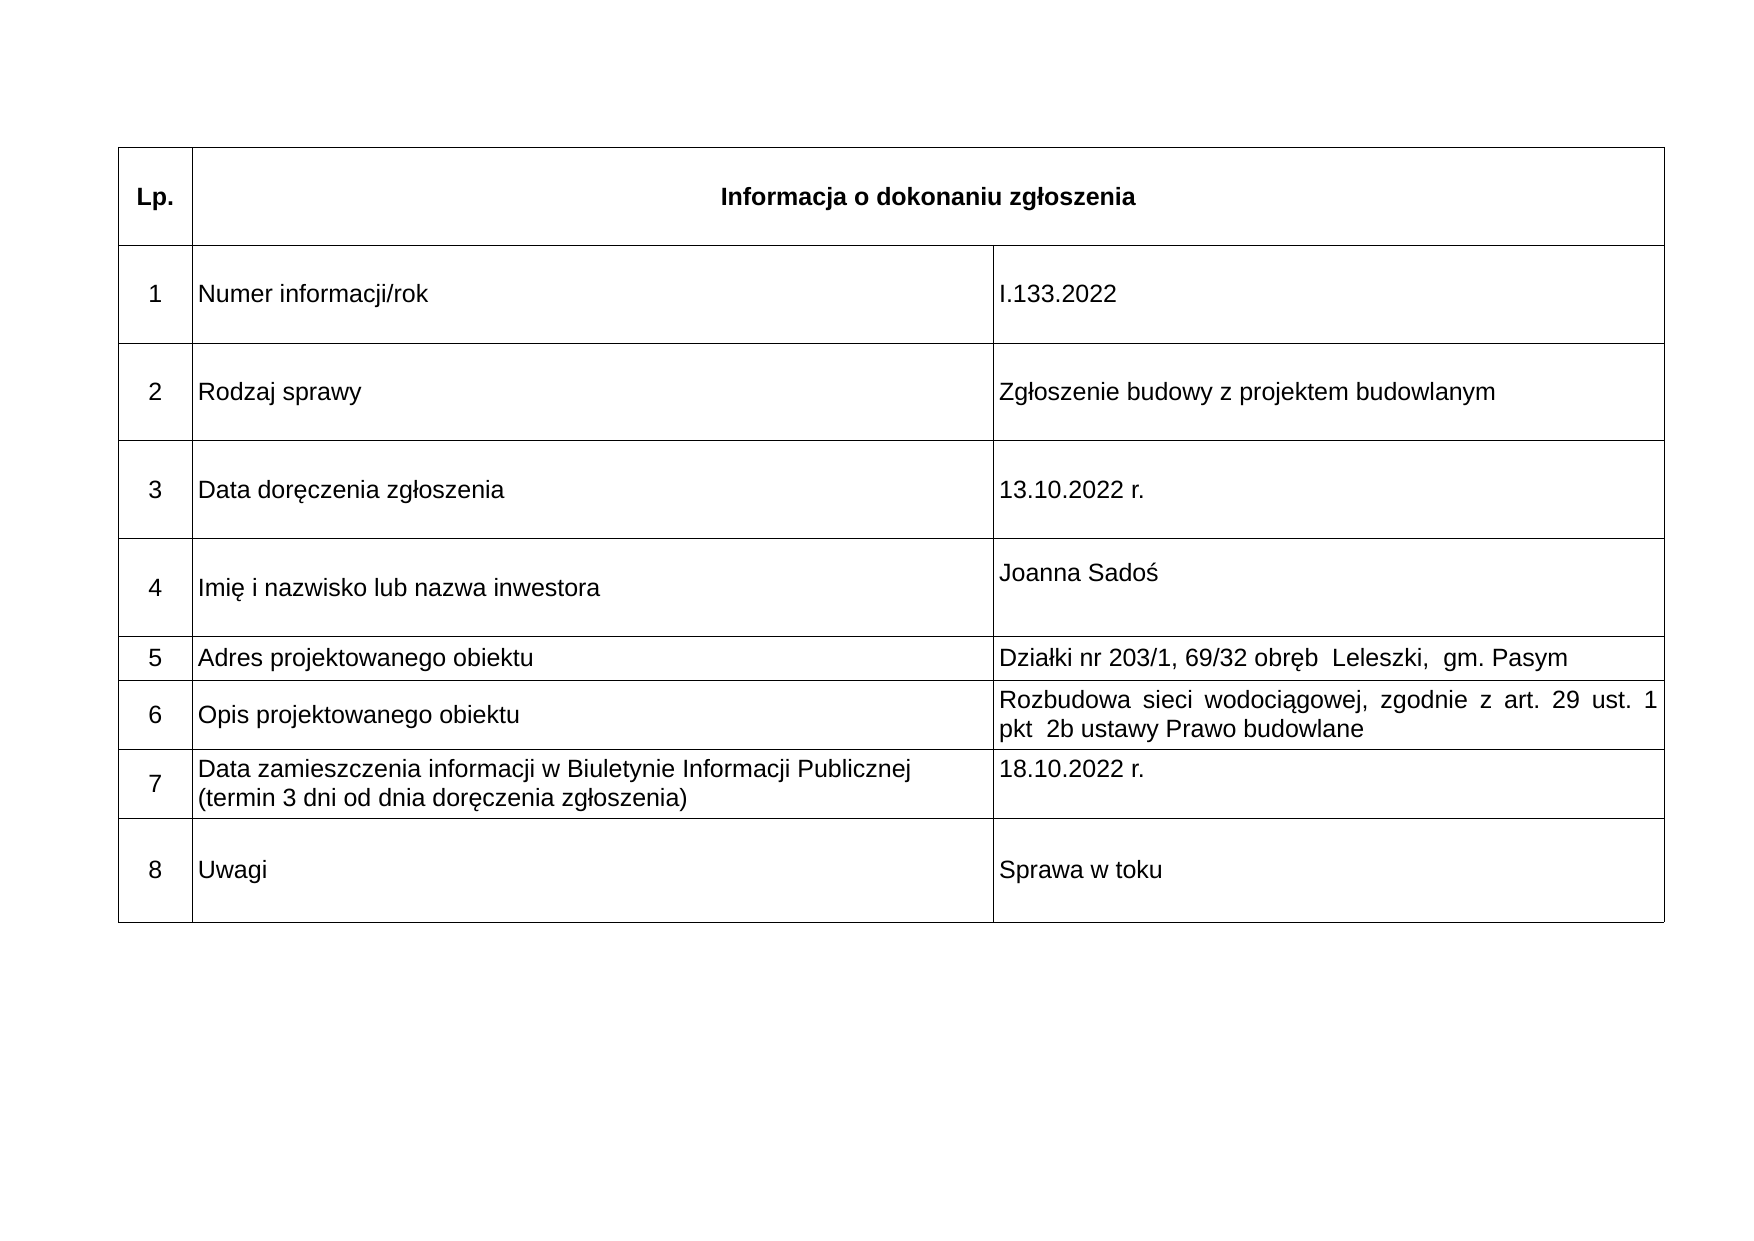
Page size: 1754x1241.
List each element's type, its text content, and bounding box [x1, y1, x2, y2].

table_cell 1 [119, 246, 192, 342]
table_cell Rozbudowa sieci wodociągowej, zgodnie z art. 29 ust. 1 pkt 2b ustawy Prawo budowlane [994, 681, 1664, 748]
table_cell 5 [119, 637, 192, 679]
table_cell Działki nr 203/1, 69/32 obręb Leleszki, gm. Pasym [994, 637, 1664, 679]
table_cell Adres projektowanego obiektu [193, 637, 993, 679]
table_cell Uwagi [193, 819, 993, 922]
table_cell 3 [119, 441, 192, 538]
table_cell Imię i nazwisko lub nazwa inwestora [193, 539, 993, 636]
table_cell Rodzaj sprawy [193, 344, 993, 440]
table_cell 6 [119, 681, 192, 748]
table_cell 7 [119, 750, 192, 818]
table_cell 13.10.2022 r. [994, 441, 1664, 538]
table_cell Zgłoszenie budowy z projektem budowlanym [994, 344, 1664, 440]
table_cell Sprawa w toku [994, 819, 1664, 922]
table_cell 2 [119, 344, 192, 440]
table_cell Data doręczenia zgłoszenia [193, 441, 993, 538]
table_cell Opis projektowanego obiektu [193, 681, 993, 748]
table_cell 18.10.2022 r. [994, 750, 1664, 818]
table_cell 8 [119, 819, 192, 922]
table_cell Numer informacji/rok [193, 246, 993, 342]
table_header Lp. [119, 148, 192, 245]
table_cell I.133.2022 [994, 246, 1664, 342]
table_cell Data zamieszczenia informacji w Biuletynie Informacji Publicznej (termin 3 dni od dnia doręczenia zgłoszenia) [193, 750, 993, 818]
table_cell Joanna Sadoś [994, 539, 1664, 636]
table_header Informacja o dokonaniu zgłoszenia [193, 148, 1664, 245]
table_cell 4 [119, 539, 192, 636]
